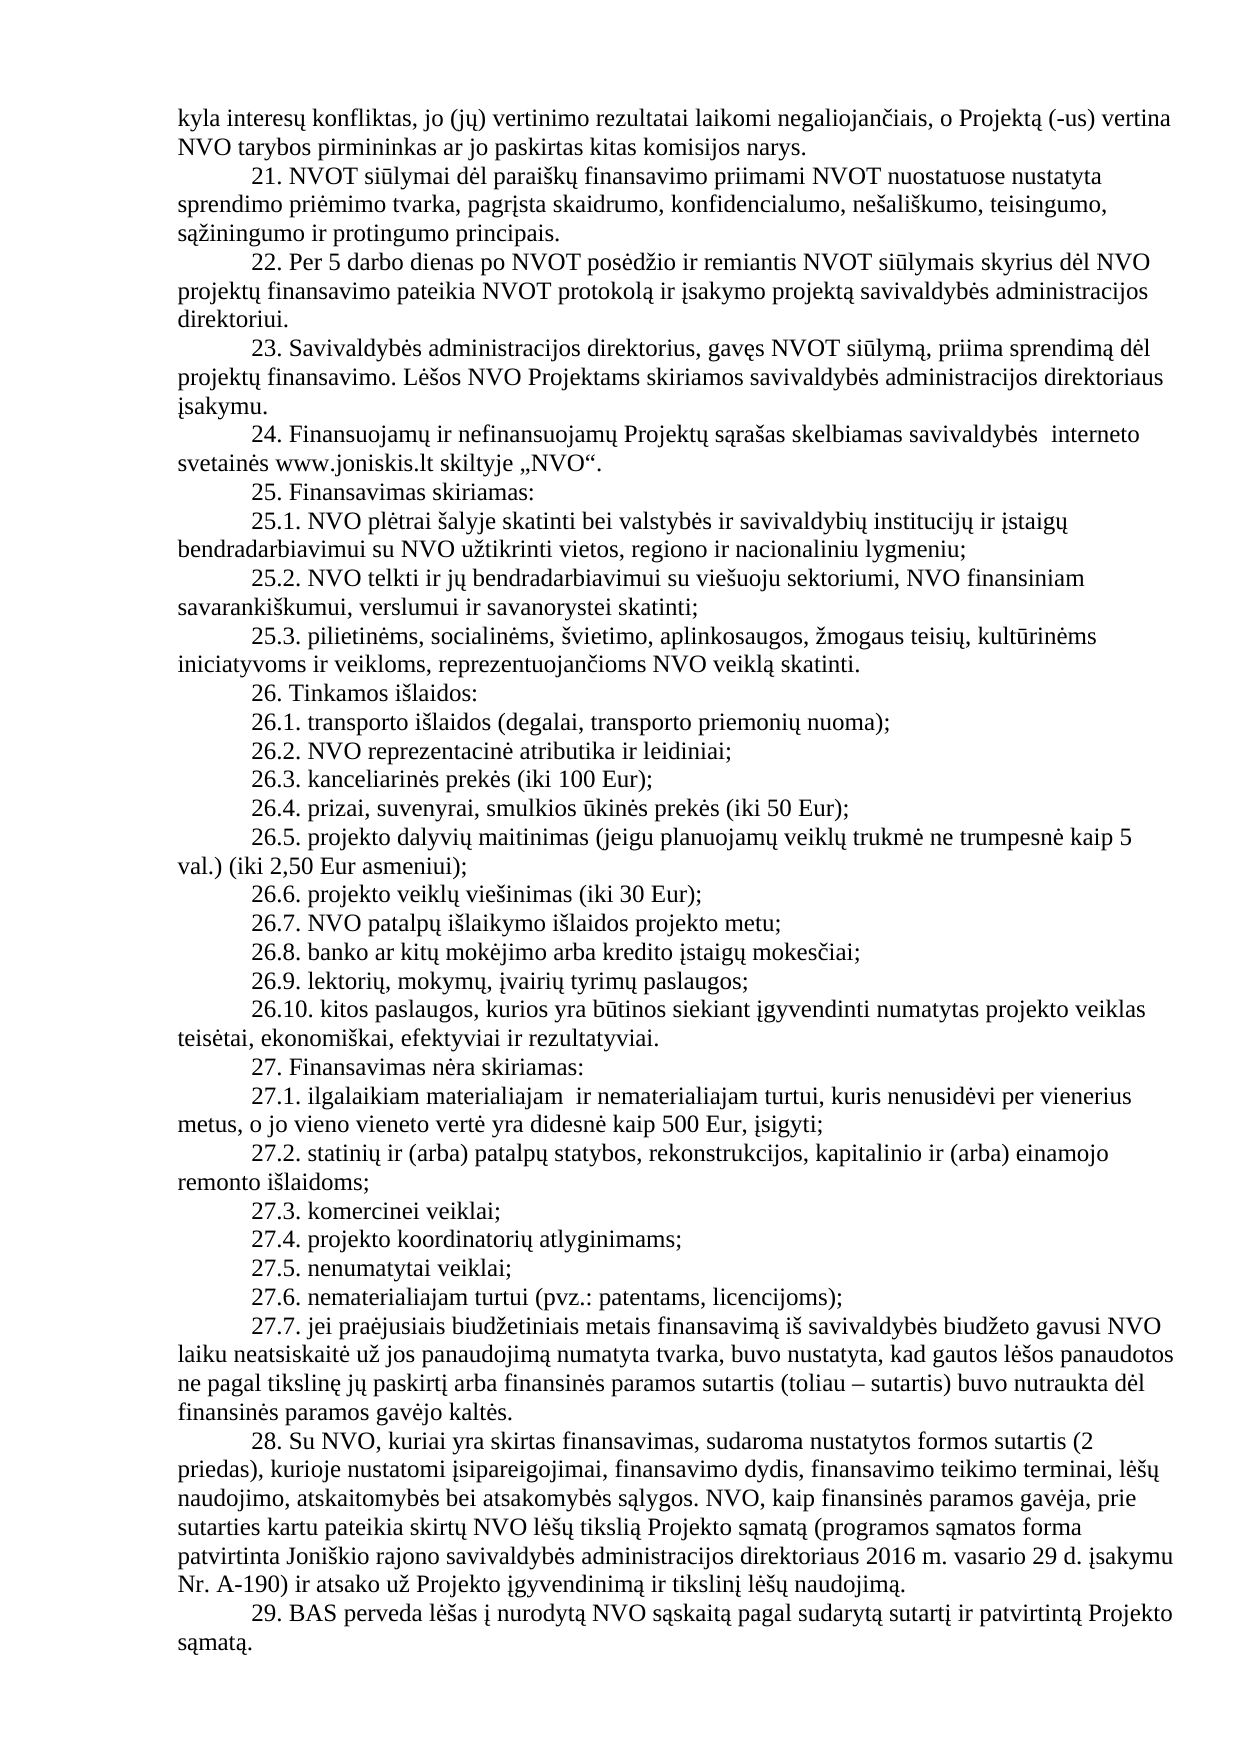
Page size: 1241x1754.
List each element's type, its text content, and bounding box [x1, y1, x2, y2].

text 23. Savivaldybės administracijos direktorius, gavęs NVOT siūlymą, priima sprendimą dėl projektų finansavimo. Lėšos NVO Projektams skiriamos savivaldybės administracijos direktoriaus įsakymu. [177, 333, 1181, 419]
text 25.2. NVO telkti ir jų bendradarbiavimui su viešuoju sektoriumi, NVO finansiniam savarankiškumui, verslumui ir savanorystei skatinti; [177, 563, 1181, 621]
text 29. BAS perveda lėšas į nurodytą NVO sąskaitą pagal sudarytą sutartį ir patvirtintą Projekto sąmatą. [177, 1598, 1181, 1656]
text 26.10. kitos paslaugos, kurios yra būtinos siekiant įgyvendinti numatytas projekto veiklas teisėtai, ekonomiškai, efektyviai ir rezultatyviai. [177, 994, 1181, 1052]
text 25.3. pilietinėms, socialinėms, švietimo, aplinkosaugos, žmogaus teisių, kultūrinėms iniciatyvoms ir veikloms, reprezentuojančioms NVO veiklą skatinti. [177, 621, 1181, 678]
text 26.9. lektorių, mokymų, įvairių tyrimų paslaugos; [177, 966, 1181, 994]
text 26.2. NVO reprezentacinė atributika ir leidiniai; [177, 736, 1181, 764]
text 27.2. statinių ir (arba) patalpų statybos, rekonstrukcijos, kapitalinio ir (arba) einamojo remonto išlaidoms; [177, 1138, 1181, 1196]
text 26.6. projekto veiklų viešinimas (iki 30 Eur); [177, 879, 1181, 908]
text 27.3. komercinei veiklai; [177, 1196, 1181, 1224]
text 24. Finansuojamų ir nefinansuojamų Projektų sąrašas skelbiamas savivaldybės interneto svetainės www.joniskis.lt skiltyje „NVO“. [177, 419, 1181, 477]
text 27.4. projekto koordinatorių atlyginimams; [177, 1224, 1181, 1253]
text 26.4. prizai, suvenyrai, smulkios ūkinės prekės (iki 50 Eur); [177, 793, 1181, 822]
text 26.1. transporto išlaidos (degalai, transporto priemonių nuoma); [177, 707, 1181, 736]
text 21. NVOT siūlymai dėl paraiškų finansavimo priimami NVOT nuostatuose nustatyta sprendimo priėmimo tvarka, pagrįsta skaidrumo, konfidencialumo, nešališkumo, teisingumo, sąžiningumo ir protingumo principais. [177, 161, 1181, 247]
text 27.5. nenumatytai veiklai; [177, 1253, 1181, 1282]
text 27.7. jei praėjusiais biudžetiniais metais finansavimą iš savivaldybės biudžeto gavusi NVO laiku neatsiskaitė už jos panaudojimą numatyta tvarka, buvo nustatyta, kad gautos lėšos panaudotos ne pagal tikslinę jų paskirtį arba finansinės paramos sutartis (toliau – sutartis) buvo nutraukta dėl finansinės paramos gavėjo kaltės. [177, 1311, 1181, 1426]
text 27. Finansavimas nėra skiriamas: [177, 1052, 1181, 1081]
text kyla interesų konfliktas, jo (jų) vertinimo rezultatai laikomi negaliojančiais, o Projektą (-us) vertina NVO tarybos pirmininkas ar jo paskirtas kitas komisijos narys. [177, 103, 1181, 161]
text 27.6. nematerialiajam turtui (pvz.: patentams, licencijoms); [177, 1282, 1181, 1311]
text 26.5. projekto dalyvių maitinimas (jeigu planuojamų veiklų trukmė ne trumpesnė kaip 5 val.) (iki 2,50 Eur asmeniui); [177, 822, 1181, 879]
text 25.1. NVO plėtrai šalyje skatinti bei valstybės ir savivaldybių institucijų ir įstaigų bendradarbiavimui su NVO užtikrinti vietos, regiono ir nacionaliniu lygmeniu; [177, 506, 1181, 563]
text 25. Finansavimas skiriamas: [177, 477, 1181, 506]
text 26.8. banko ar kitų mokėjimo arba kredito įstaigų mokesčiai; [177, 937, 1181, 966]
text 27.1. ilgalaikiam materialiajam ir nematerialiajam turtui, kuris nenusidėvi per vienerius metus, o jo vieno vieneto vertė yra didesnė kaip 500 Eur, įsigyti; [177, 1081, 1181, 1138]
text 28. Su NVO, kuriai yra skirtas finansavimas, sudaroma nustatytos formos sutartis (2 priedas), kurioje nustatomi įsipareigojimai, finansavimo dydis, finansavimo teikimo terminai, lėšų naudojimo, atskaitomybės bei atsakomybės sąlygos. NVO, kaip finansinės paramos gavėja, prie sutarties kartu pateikia skirtų NVO lėšų tikslią Projekto sąmatą (programos sąmatos forma patvirtinta Joniškio rajono savivaldybės administracijos direktoriaus 2016 m. vasario 29 d. įsakymu Nr. A-190) ir atsako už Projekto įgyvendinimą ir tikslinį lėšų naudojimą. [177, 1426, 1181, 1598]
text 26. Tinkamos išlaidos: [177, 678, 1181, 707]
text 26.7. NVO patalpų išlaikymo išlaidos projekto metu; [177, 908, 1181, 937]
text 22. Per 5 darbo dienas po NVOT posėdžio ir remiantis NVOT siūlymais skyrius dėl NVO projektų finansavimo pateikia NVOT protokolą ir įsakymo projektą savivaldybės administracijos direktoriui. [177, 247, 1181, 333]
text 26.3. kanceliarinės prekės (iki 100 Eur); [177, 764, 1181, 793]
